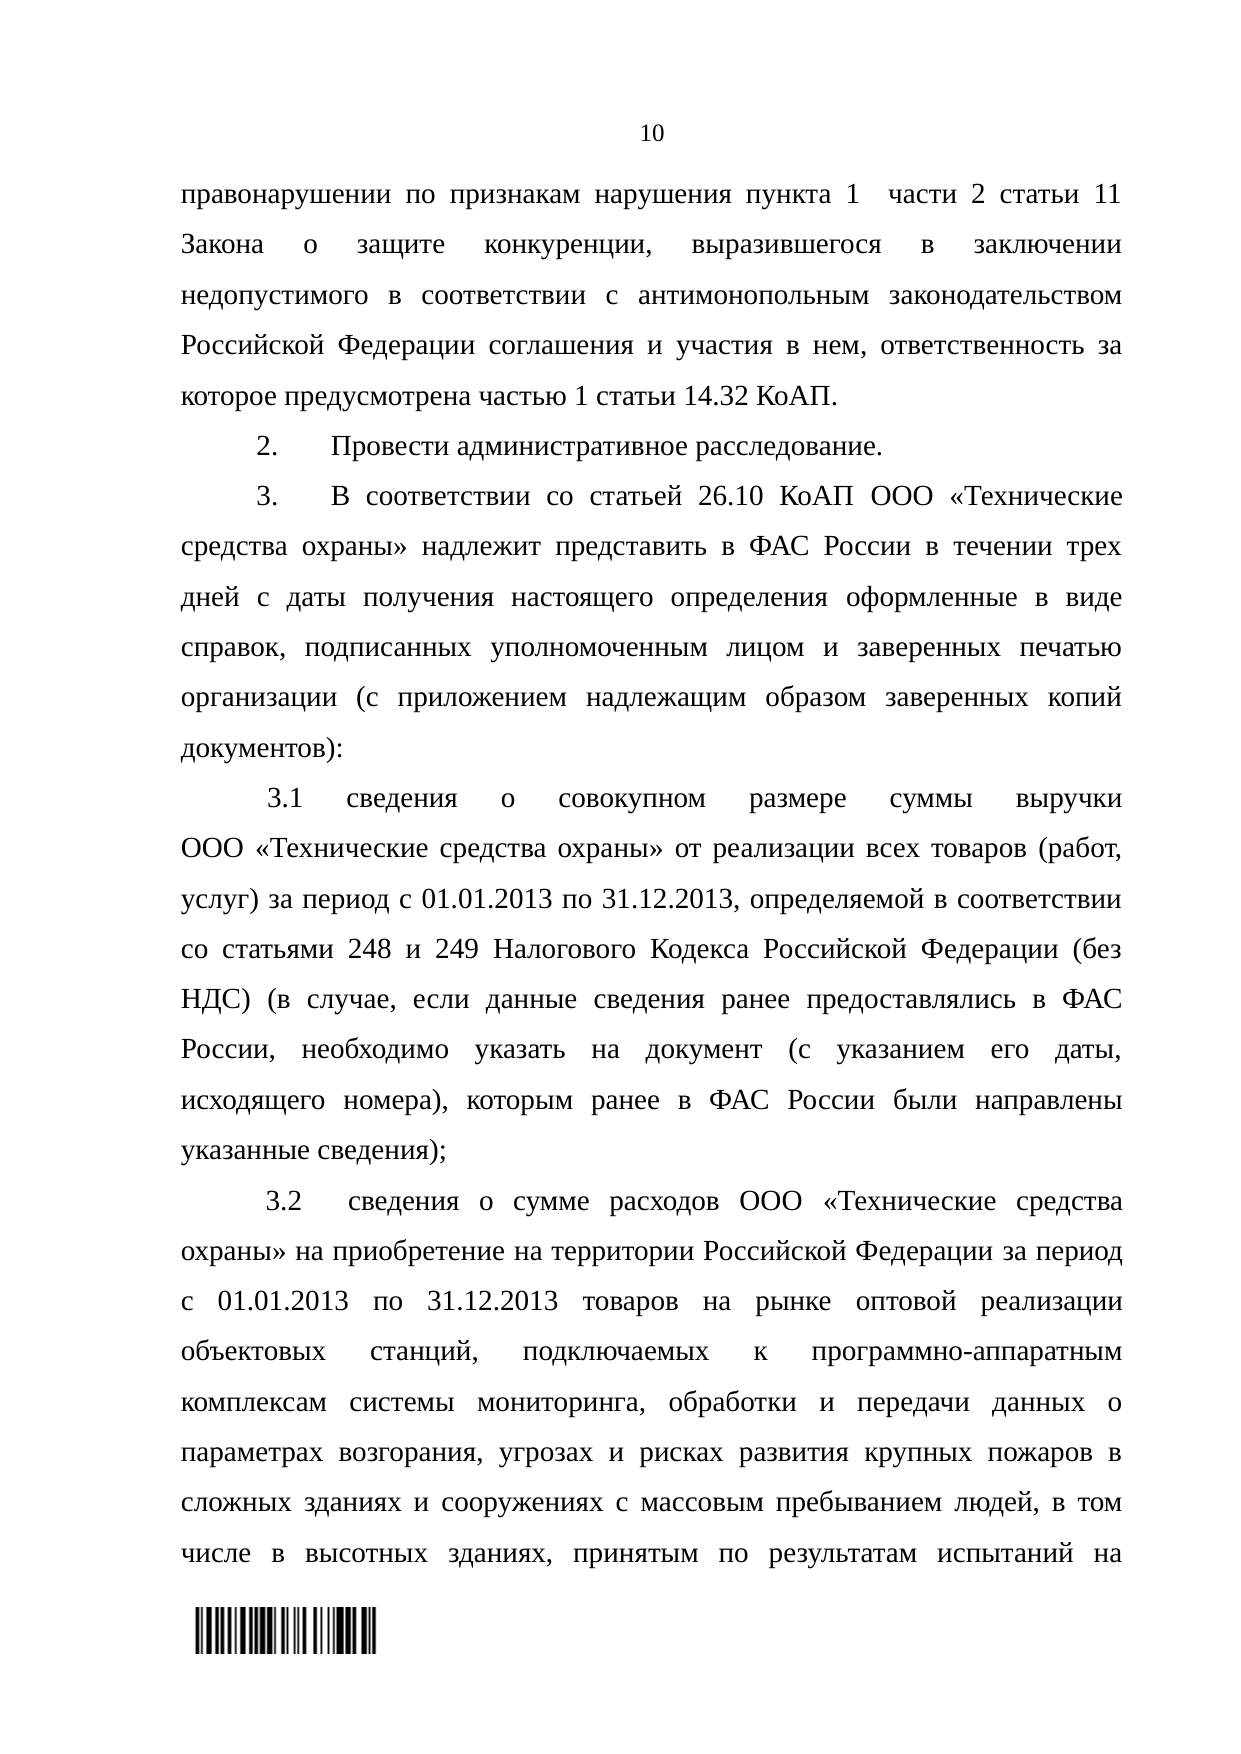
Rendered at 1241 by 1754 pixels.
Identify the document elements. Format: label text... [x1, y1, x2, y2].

text правонарушении по признакам нарушения пункта 1 части 2 статьи 11 Закона о защите конкуренции, выразившегося в заключении недопустимого в соответствии с антимонопольным законодательством Российской Федерации соглашения и участия в нем, ответственность за которое предусмотрена частью 1 статьи 14.32 КоАП. [181, 176, 1123, 411]
list В соответствии со статьей 26.10 КоАП ООО «Технические средства охраны» надлежит представить в ФАС России в течении трех дней с даты получения настоящего определения оформленные в виде справок, подписанных уполномоченным лицом и заверенных печатью организации (с приложением надлежащим образом заверенных копий документов): [181, 478, 1123, 763]
list сведения о сумме расходов ООО «Технические средства охраны» на приобретение на территории Российской Федерации за период с 01.01.2013 по 31.12.2013 товаров на рынке оптовой реализации объектовых станций, подключаемых к программно-аппаратным комплексам системы мониторинга, обработки и передачи данных о параметрах возгорания, угрозах и рисках развития крупных пожаров в сложных зданиях и сооружениях с массовым пребыванием людей, в том числе в высотных зданиях, принятым по результатам испытаний на [181, 1183, 1123, 1568]
list Провести административное расследование. [181, 428, 1123, 461]
picture [180, 1607, 394, 1654]
text 3.1 сведения о совокупном размере суммы выручки ООО «Технические средства охраны» от реализации всех товаров (работ, услуг) за период с 01.01.2013 по 31.12.2013, определяемой в соответствии со статьями 248 и 249 Налогового Кодекса Российской Федерации (без НДС) (в случае, если данные сведения ранее предоставлялись в ФАС России, необходимо указать на документ (с указанием его даты, исходящего номера), которым ранее в ФАС России были направлены указанные сведения); [181, 780, 1123, 1166]
